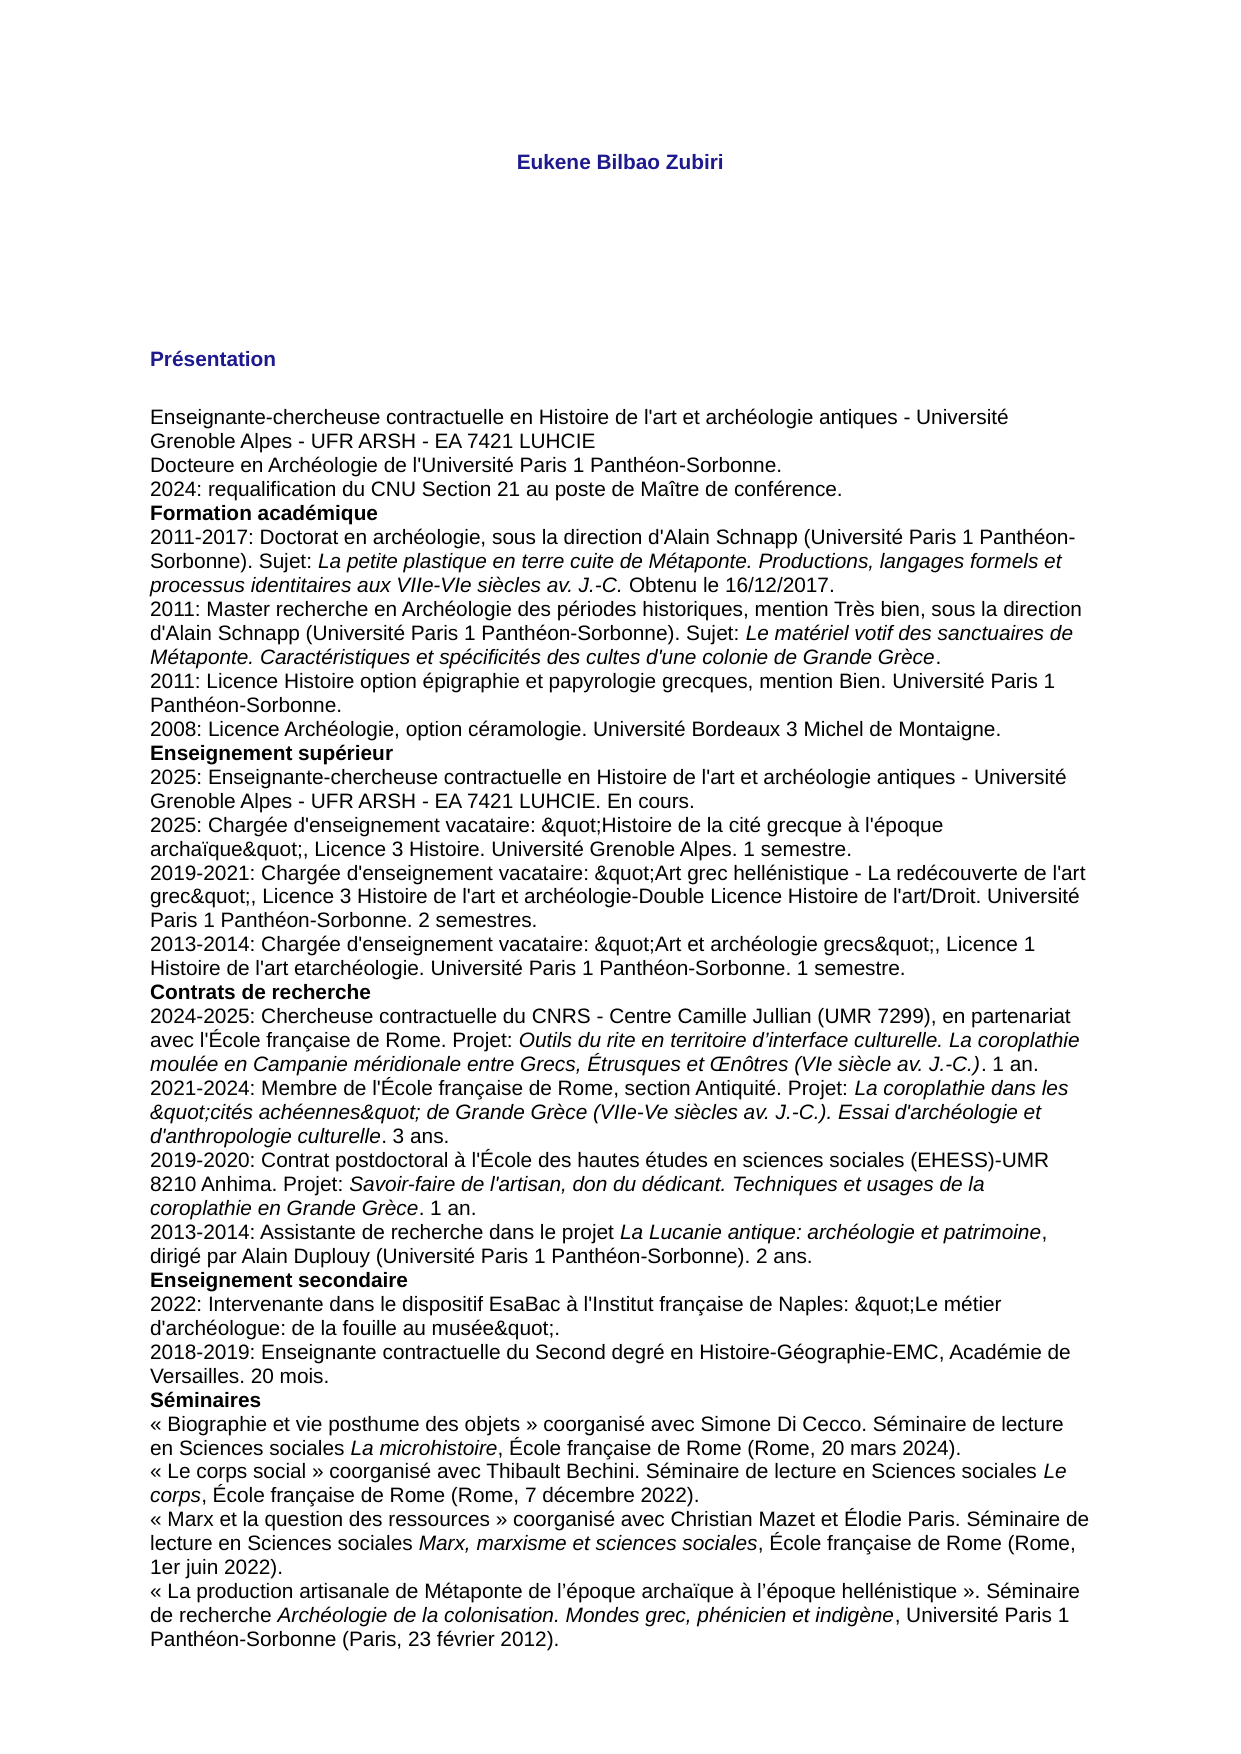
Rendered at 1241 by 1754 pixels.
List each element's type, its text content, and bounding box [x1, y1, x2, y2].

text 2021-2024: Membre de l'École française de Rome, section Antiquité. Projet: La coroplathie dans les &quot;cités achéennes&quot; de Grande Grèce (VIIe-Ve siècles av. J.-C.). Essai d'archéologie et d'anthropologie culturelle. 3 ans. [150, 1076, 1090, 1148]
text 2011-2017: Doctorat en archéologie, sous la direction d'Alain Schnapp (Université Paris 1 Panthéon-Sorbonne). Sujet: La petite plastique en terre cuite de Métaponte. Productions, langages formels et processus identitaires aux VIIe-VIe siècles av. J.-C. Obtenu le 16/12/2017. [150, 525, 1090, 597]
text « Biographie et vie posthume des objets » coorganisé avec Simone Di Cecco. Séminaire de lecture en Sciences sociales La microhistoire, École française de Rome (Rome, 20 mars 2024). [150, 1411, 1090, 1459]
text 2019-2021: Chargée d'enseignement vacataire: &quot;Art grec hellénistique - La redécouverte de l'art grec&quot;, Licence 3 Histoire de l'art et archéologie-Double Licence Histoire de l'art/Droit. Université Paris 1 Panthéon-Sorbonne. 2 semestres. [150, 860, 1090, 932]
text Docteure en Archéologie de l'Université Paris 1 Panthéon-Sorbonne. [150, 453, 1090, 477]
text « Marx et la question des ressources » coorganisé avec Christian Mazet et Élodie Paris. Séminaire de lecture en Sciences sociales Marx, marxisme et sciences sociales, École française de Rome (Rome, 1er juin 2022). [150, 1507, 1090, 1579]
text 2011: Master recherche en Archéologie des périodes historiques, mention Très bien, sous la direction d'Alain Schnapp (Université Paris 1 Panthéon-Sorbonne). Sujet: Le matériel votif des sanctuaires de Métaponte. Caractéristiques et spécificités des cultes d'une colonie de Grande Grèce. [150, 597, 1090, 669]
text 2013-2014: Assistante de recherche dans le projet La Lucanie antique: archéologie et patrimoine, dirigé par Alain Duplouy (Université Paris 1 Panthéon-Sorbonne). 2 ans. [150, 1220, 1090, 1268]
text Enseignement supérieur [150, 741, 1090, 764]
text 2024-2025: Chercheuse contractuelle du CNRS - Centre Camille Jullian (UMR 7299), en partenariat avec l'École française de Rome. Projet: Outils du rite en territoire d’interface culturelle. La coroplathie moulée en Campanie méridionale entre Grecs, Étrusques et Œnôtres (VIe siècle av. J.-C.). 1 an. [150, 1004, 1090, 1076]
text 2022: Intervenante dans le dispositif EsaBac à l'Institut française de Naples: &quot;Le métier d'archéologue: de la fouille au musée&quot;. [150, 1292, 1090, 1339]
subtitle Eukene Bilbao Zubiri [150, 150, 1090, 174]
text 2011: Licence Histoire option épigraphie et papyrologie grecques, mention Bien. Université Paris 1 Panthéon-Sorbonne. [150, 669, 1090, 717]
text Enseignante-chercheuse contractuelle en Histoire de l'art et archéologie antiques - Université Grenoble Alpes - UFR ARSH - EA 7421 LUHCIE [150, 405, 1090, 453]
text 2019-2020: Contrat postdoctoral à l'École des hautes études en sciences sociales (EHESS)-UMR 8210 Anhima. Projet: Savoir-faire de l'artisan, don du dédicant. Techniques et usages de la coroplathie en Grande Grèce. 1 an. [150, 1148, 1090, 1220]
text Contrats de recherche [150, 980, 1090, 1004]
text « La production artisanale de Métaponte de l’époque archaïque à l’époque hellénistique ». Séminaire de recherche Archéologie de la colonisation. Mondes grec, phénicien et indigène, Université Paris 1 Panthéon-Sorbonne (Paris, 23 février 2012). [150, 1579, 1090, 1651]
text Enseignement secondaire [150, 1268, 1090, 1292]
text « Le corps social » coorganisé avec Thibault Bechini. Séminaire de lecture en Sciences sociales Le corps, École française de Rome (Rome, 7 décembre 2022). [150, 1459, 1090, 1507]
subtitle Présentation [150, 347, 1090, 371]
text Formation académique [150, 501, 1090, 525]
text 2008: Licence Archéologie, option céramologie. Université Bordeaux 3 Michel de Montaigne. [150, 717, 1090, 741]
text 2013-2014: Chargée d'enseignement vacataire: &quot;Art et archéologie grecs&quot;, Licence 1 Histoire de l'art etarchéologie. Université Paris 1 Panthéon-Sorbonne. 1 semestre. [150, 932, 1090, 980]
text 2018-2019: Enseignante contractuelle du Second degré en Histoire-Géographie-EMC, Académie de Versailles. 20 mois. [150, 1339, 1090, 1387]
text 2025: Enseignante-chercheuse contractuelle en Histoire de l'art et archéologie antiques - Université Grenoble Alpes - UFR ARSH - EA 7421 LUHCIE. En cours. [150, 764, 1090, 812]
text Séminaires [150, 1387, 1090, 1411]
text 2024: requalification du CNU Section 21 au poste de Maître de conférence. [150, 477, 1090, 501]
text 2025: Chargée d'enseignement vacataire: &quot;Histoire de la cité grecque à l'époque archaïque&quot;, Licence 3 Histoire. Université Grenoble Alpes. 1 semestre. [150, 812, 1090, 860]
